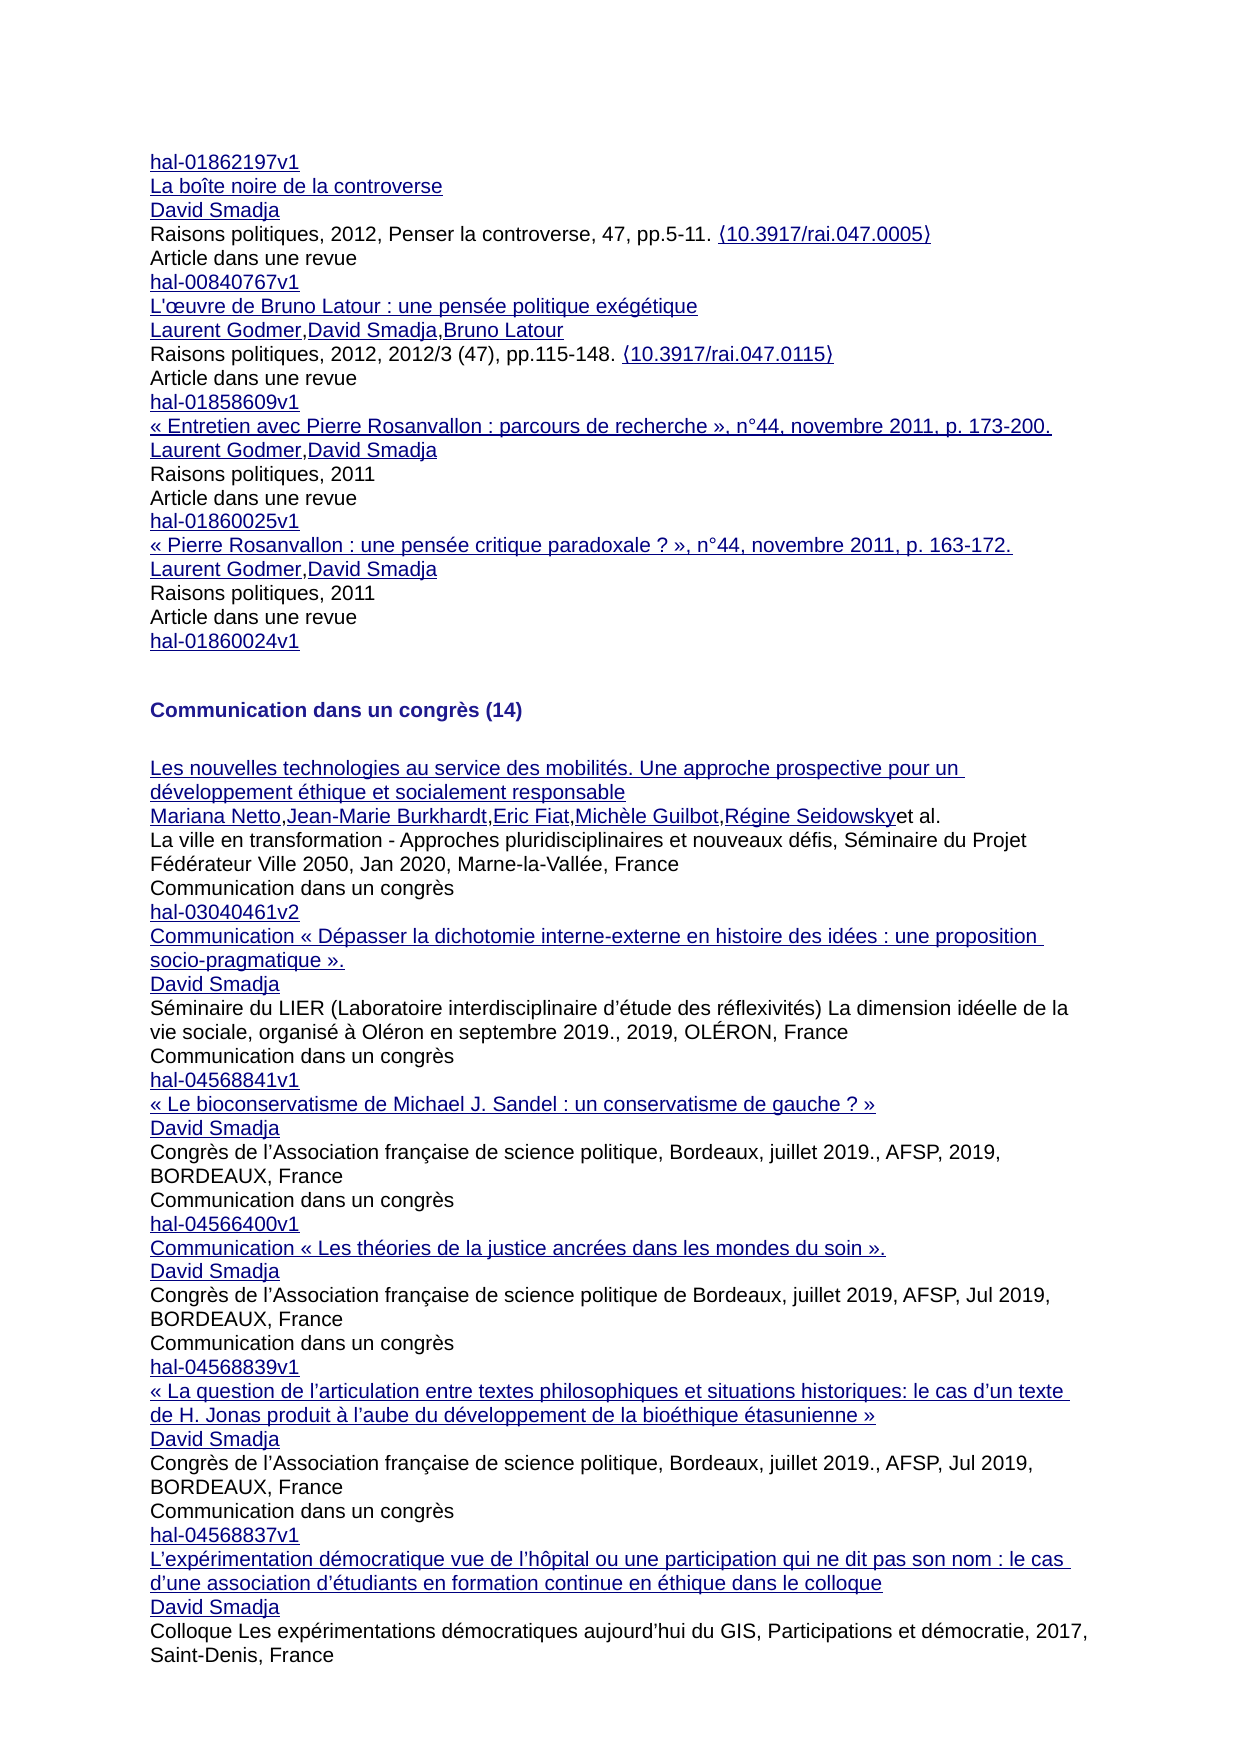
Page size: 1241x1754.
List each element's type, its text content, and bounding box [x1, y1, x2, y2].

table_cell Communication « Dépasser la dichotomie interne-externe en histoire des idées : une proposition socio-pragmatique ». David Smadja Séminaire du LIER (Laboratoire interdisciplinaire d’étude des réflexivités) La dimension idéelle de la vie sociale, organisé à Oléron en septembre 2019., 2019, OLÉRON, France Communication dans un congrès hal-04568841v1 [150, 924, 1090, 1092]
table_cell « Pierre Rosanvallon : une pensée critique paradoxale ? », n°44, novembre 2011, p. 163-172. Laurent Godmer,David Smadja Raisons politiques, 2011 Article dans une revue hal-01860024v1 [150, 533, 1090, 653]
table_cell L’expérimentation démocratique vue de l’hôpital ou une participation qui ne dit pas son nom : le cas d’une association d’étudiants en formation continue en éthique dans le colloque David Smadja Colloque Les expérimentations démocratiques aujourd’hui du GIS, Participations et démocratie, 2017, Saint-Denis, France [150, 1547, 1090, 1667]
table_cell hal-01862197v1 [150, 150, 1090, 174]
table_cell Communication « Les théories de la justice ancrées dans les mondes du soin ». David Smadja Congrès de l’Association française de science politique de Bordeaux, juillet 2019, AFSP, Jul 2019, BORDEAUX, France Communication dans un congrès hal-04568839v1 [150, 1235, 1090, 1379]
table_header Les nouvelles technologies au service des mobilités. Une approche prospective pour un développement éthique et socialement responsable Mariana Netto,Jean-Marie Burkhardt,Eric Fiat,Michèle Guilbot,Régine Seidowskyet al. La ville en transformation - Approches pluridisciplinaires et nouveaux défis, Séminaire du Projet Fédérateur Ville 2050, Jan 2020, Marne-la-Vallée, France Communication dans un congrès hal-03040461v2 [150, 756, 1090, 924]
table_cell « Le bioconservatisme de Michael J. Sandel : un conservatisme de gauche ? » David Smadja Congrès de l’Association française de science politique, Bordeaux, juillet 2019., AFSP, 2019, BORDEAUX, France Communication dans un congrès hal-04566400v1 [150, 1092, 1090, 1235]
table_cell « Entretien avec Pierre Rosanvallon : parcours de recherche », n°44, novembre 2011, p. 173-200. Laurent Godmer,David Smadja Raisons politiques, 2011 Article dans une revue hal-01860025v1 [150, 414, 1090, 533]
subtitle Communication dans un congrès (14) [150, 698, 1090, 722]
table_cell La boîte noire de la controverse David Smadja Raisons politiques, 2012, Penser la controverse, 47, pp.5-11. ⟨10.3917/rai.047.0005⟩ Article dans une revue hal-00840767v1 [150, 174, 1090, 294]
table_cell L'œuvre de Bruno Latour : une pensée politique exégétique Laurent Godmer,David Smadja,Bruno Latour Raisons politiques, 2012, 2012/3 (47), pp.115-148. ⟨10.3917/rai.047.0115⟩ Article dans une revue hal-01858609v1 [150, 294, 1090, 413]
table_cell « La question de l’articulation entre textes philosophiques et situations historiques: le cas d’un texte de H. Jonas produit à l’aube du développement de la bioéthique étasunienne » David Smadja Congrès de l’Association française de science politique, Bordeaux, juillet 2019., AFSP, Jul 2019, BORDEAUX, France Communication dans un congrès hal-04568837v1 [150, 1379, 1090, 1547]
